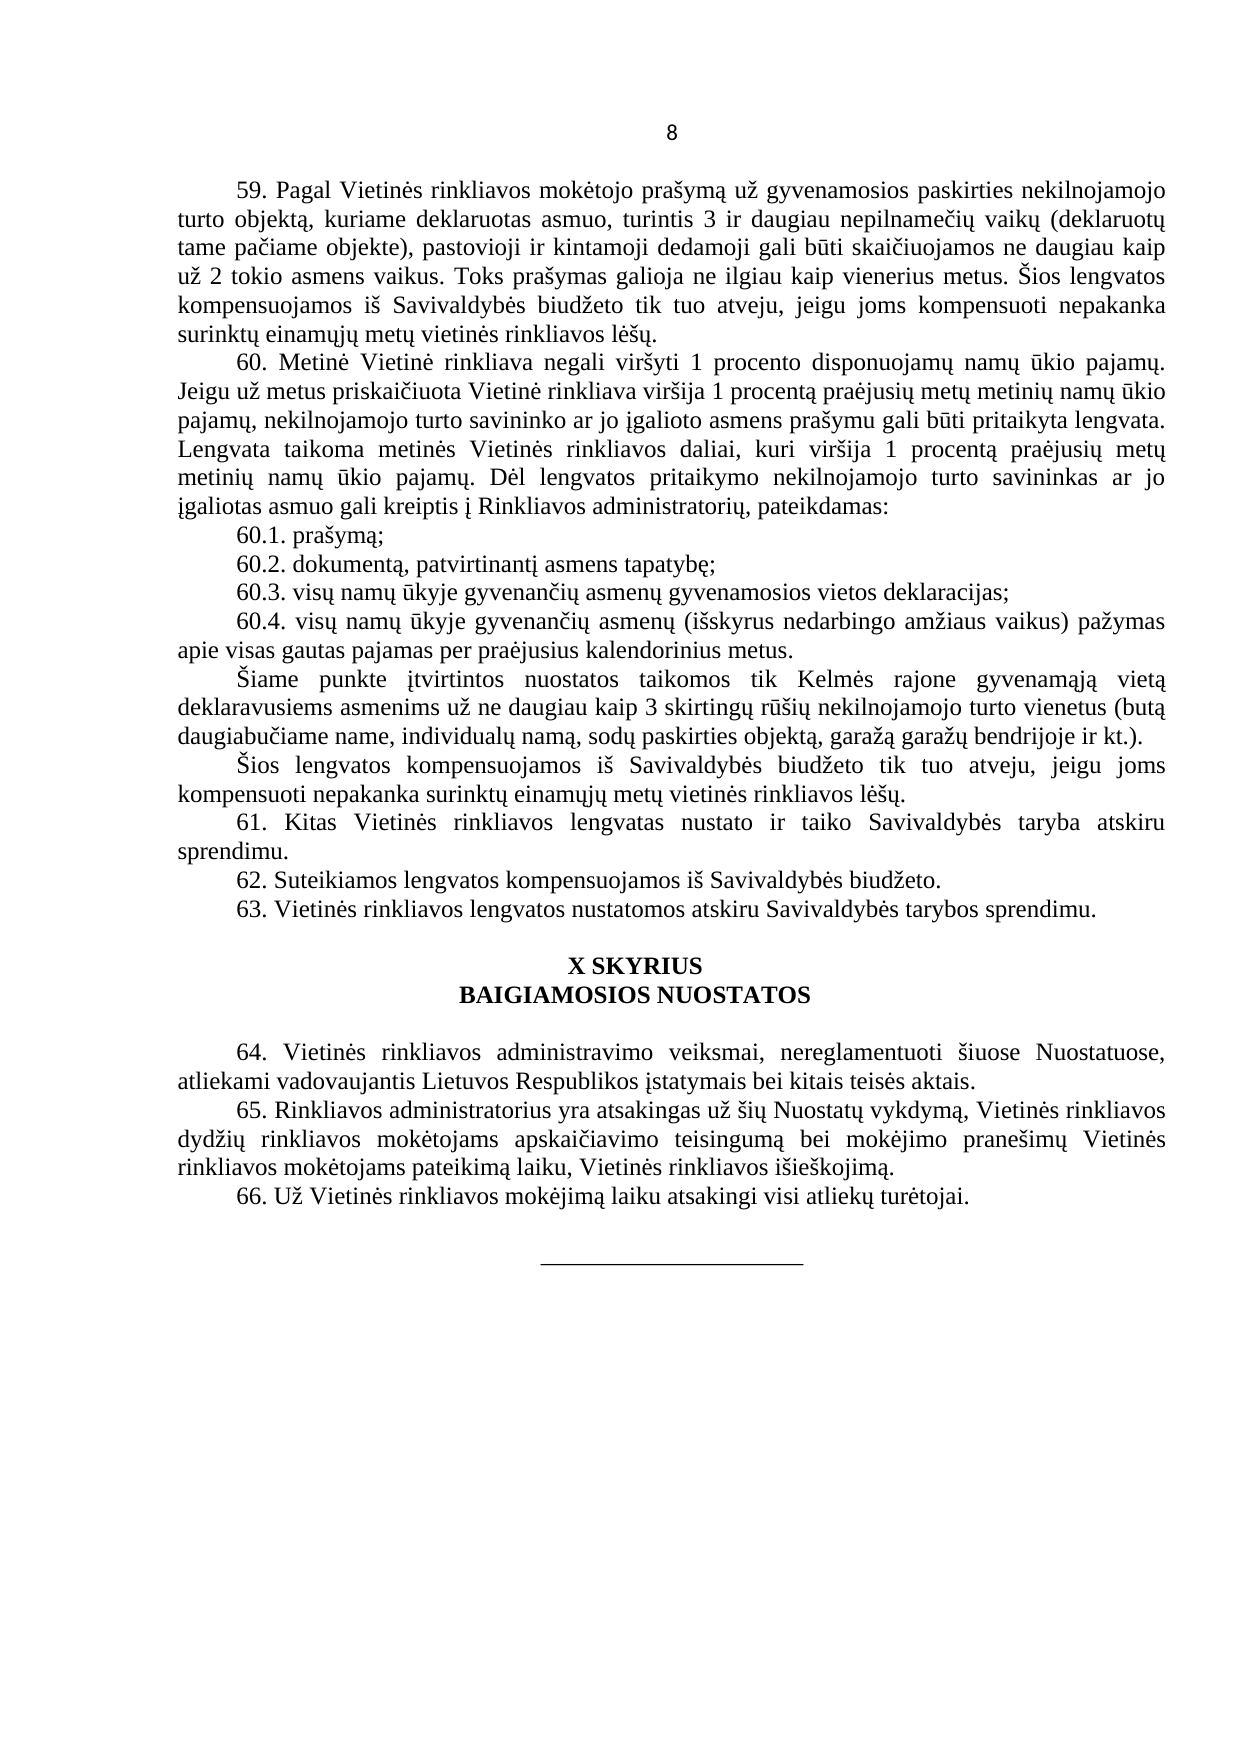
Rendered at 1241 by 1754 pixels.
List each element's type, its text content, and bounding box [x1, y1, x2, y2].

text BAIGIAMOSIOS NUOSTATOS [103, 980, 1167, 1009]
text 60.1. prašymą; [177, 520, 1167, 549]
text 60.2. dokumentą, patvirtinantį asmens tapatybę; [177, 549, 1167, 577]
text 59. Pagal Vietinės rinkliavos mokėtojo prašymą už gyvenamosios paskirties nekilnojamojo turto objektą, kuriame deklaruotas asmuo, turintis 3 ir daugiau nepilnamečių vaikų (deklaruotų tame pačiame objekte), pastovioji ir kintamoji dedamoji gali būti skaičiuojamos ne daugiau kaip už 2 tokio asmens vaikus. Toks prašymas galioja ne ilgiau kaip vienerius metus. Šios lengvatos kompensuojamos iš Savivaldybės biudžeto tik tuo atveju, jeigu joms kompensuoti nepakanka surinktų einamųjų metų vietinės rinkliavos lėšų. [177, 175, 1167, 347]
text 62. Suteikiamos lengvatos kompensuojamos iš Savivaldybės biudžeto. [177, 865, 1167, 894]
text _____________________ [177, 1239, 1167, 1267]
text Šiame punkte įtvirtintos nuostatos taikomos tik Kelmės rajone gyvenamąją vietą deklaravusiems asmenims už ne daugiau kaip 3 skirtingų rūšių nekilnojamojo turto vienetus (butą daugiabučiame name, individualų namą, sodų paskirties objektą, garažą garažų bendrijoje ir kt.). [177, 664, 1167, 750]
text 60. Metinė Vietinė rinkliava negali viršyti 1 procento disponuojamų namų ūkio pajamų. Jeigu už metus priskaičiuota Vietinė rinkliava viršija 1 procentą praėjusių metų metinių namų ūkio pajamų, nekilnojamojo turto savininko ar jo įgalioto asmens prašymu gali būti pritaikyta lengvata. Lengvata taikoma metinės Vietinės rinkliavos daliai, kuri viršija 1 procentą praėjusių metų metinių namų ūkio pajamų. Dėl lengvatos pritaikymo nekilnojamojo turto savininkas ar jo įgaliotas asmuo gali kreiptis į Rinkliavos administratorių, pateikdamas: [177, 347, 1167, 520]
text 66. Už Vietinės rinkliavos mokėjimą laiku atsakingi visi atliekų turėtojai. [177, 1181, 1167, 1210]
text 60.3. visų namų ūkyje gyvenančių asmenų gyvenamosios vietos deklaracijas; [236, 577, 1167, 606]
text 60.4. visų namų ūkyje gyvenančių asmenų (išskyrus nedarbingo amžiaus vaikus) pažymas apie visas gautas pajamas per praėjusius kalendorinius metus. [177, 606, 1167, 664]
text 64. Vietinės rinkliavos administravimo veiksmai, nereglamentuoti šiuose Nuostatuose, atliekami vadovaujantis Lietuvos Respublikos įstatymais bei kitais teisės aktais. [177, 1037, 1167, 1095]
text 63. Vietinės rinkliavos lengvatos nustatomos atskiru Savivaldybės tarybos sprendimu. [177, 894, 1167, 922]
text 61. Kitas Vietinės rinkliavos lengvatas nustato ir taiko Savivaldybės taryba atskiru sprendimu. [177, 807, 1167, 865]
text Šios lengvatos kompensuojamos iš Savivaldybės biudžeto tik tuo atveju, jeigu joms kompensuoti nepakanka surinktų einamųjų metų vietinės rinkliavos lėšų. [177, 750, 1167, 807]
text 65. Rinkliavos administratorius yra atsakingas už šių Nuostatų vykdymą, Vietinės rinkliavos dydžių rinkliavos mokėtojams apskaičiavimo teisingumą bei mokėjimo pranešimų Vietinės rinkliavos mokėtojams pateikimą laiku, Vietinės rinkliavos išieškojimą. [177, 1095, 1167, 1181]
text X SKYRIUS [103, 951, 1167, 980]
